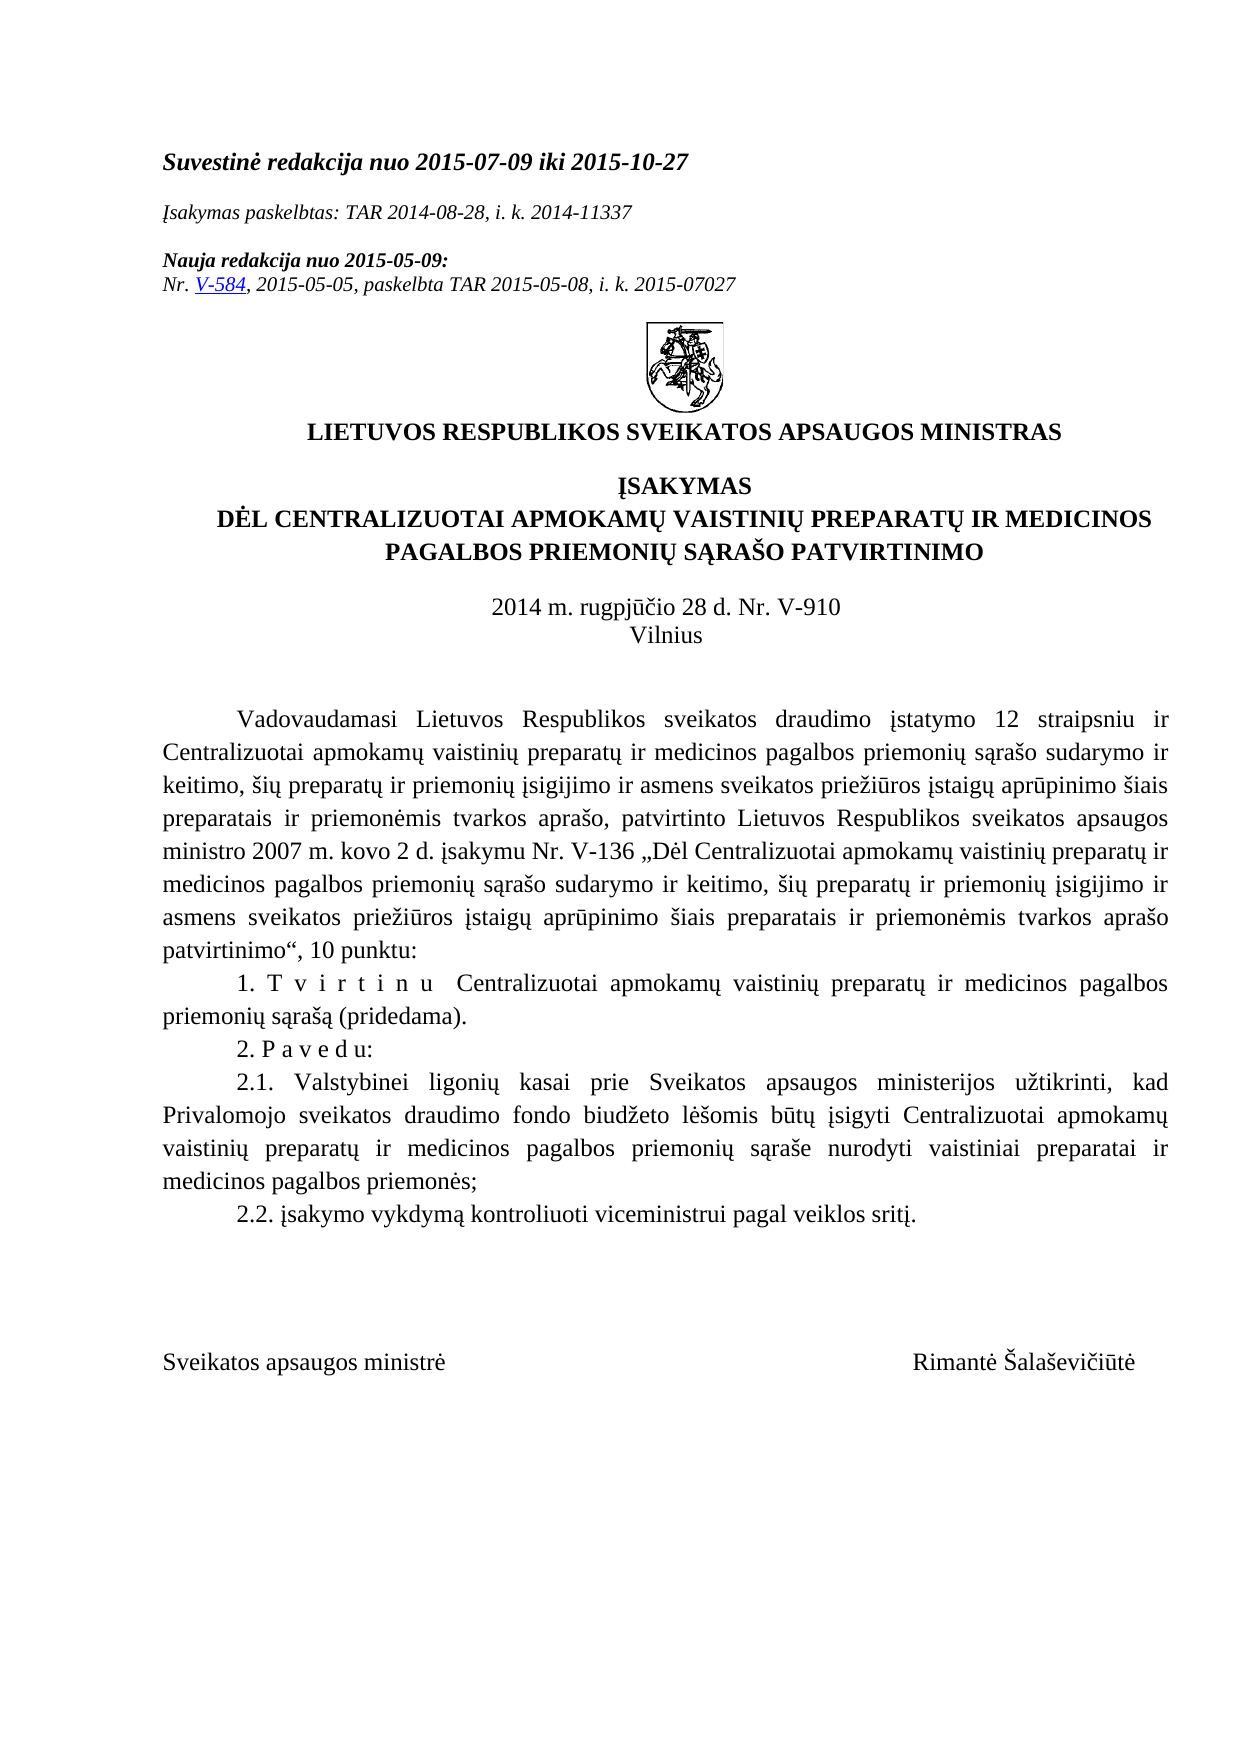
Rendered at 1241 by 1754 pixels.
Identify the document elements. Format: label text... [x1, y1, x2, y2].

text 2.2. įsakymo vykdymą kontroliuoti viceministrui pagal veiklos sritį. [162, 1199, 1169, 1228]
text 2. P a v e d u: [162, 1034, 1169, 1063]
text Nauja redakcija nuo 2015-05-09: [162, 248, 1169, 272]
text 2.1. Valstybinei ligonių kasai prie Sveikatos apsaugos ministerijos užtikrinti, kad Privalomojo sveikatos draudimo fondo biudžeto lėšomis būtų įsigyti Centralizuotai apmokamų vaistinių preparatų ir medicinos pagalbos priemonių sąraše nurodyti vaistiniai preparatai ir medicinos pagalbos priemonės; [162, 1067, 1169, 1195]
text 1. T v i r t i n u Centralizuotai apmokamų vaistinių preparatų ir medicinos pagalbos priemonių sąrašą (pridedama). [162, 968, 1169, 1030]
text Vadovaudamasi Lietuvos Respublikos sveikatos draudimo įstatymo 12 straipsniu ir Centralizuotai apmokamų vaistinių preparatų ir medicinos pagalbos priemonių sąrašo sudarymo ir keitimo, šių preparatų ir priemonių įsigijimo ir asmens sveikatos priežiūros įstaigų aprūpinimo šiais preparatais ir priemonėmis tvarkos aprašo, patvirtinto Lietuvos Respublikos sveikatos apsaugos ministro 2007 m. kovo 2 d. įsakymu Nr. V-136 „Dėl Centralizuotai apmokamų vaistinių preparatų ir medicinos pagalbos priemonių sąrašo sudarymo ir keitimo, šių preparatų ir priemonių įsigijimo ir asmens sveikatos priežiūros įstaigų aprūpinimo šiais preparatais ir priemonėmis tvarkos aprašo patvirtinimo“, 10 punktu: [162, 704, 1169, 964]
text Įsakymas paskelbtas: TAR 2014-08-28, i. k. 2014-11337 [162, 200, 1169, 224]
text Nr. V-584, 2015-05-05, paskelbta TAR 2015-05-08, i. k. 2015-07027 [162, 272, 1169, 296]
text ĮSAKYMAS [200, 471, 1169, 500]
text Suvestinė redakcija nuo 2015-07-09 iki 2015-10-27 [162, 147, 1169, 176]
text DĖL CENTRALIZUOTAI APMOKAMŲ VAISTINIŲ PREPARATŲ IR MEDICINOS PAGALBOS PRIEMONIŲ SĄRAŠO PATVIRTINIMO [200, 504, 1169, 566]
text Vilnius [162, 621, 1169, 649]
text LIETUVOS RESPUBLIKOS SVEIKATOS APSAUGOS MINISTRAS [200, 417, 1169, 445]
text Sveikatos apsaugos ministrė Rimantė Šalaševičiūtė [162, 1347, 1169, 1376]
text 2014 m. rugpjūčio 28 d. Nr. V-910 [162, 592, 1169, 621]
